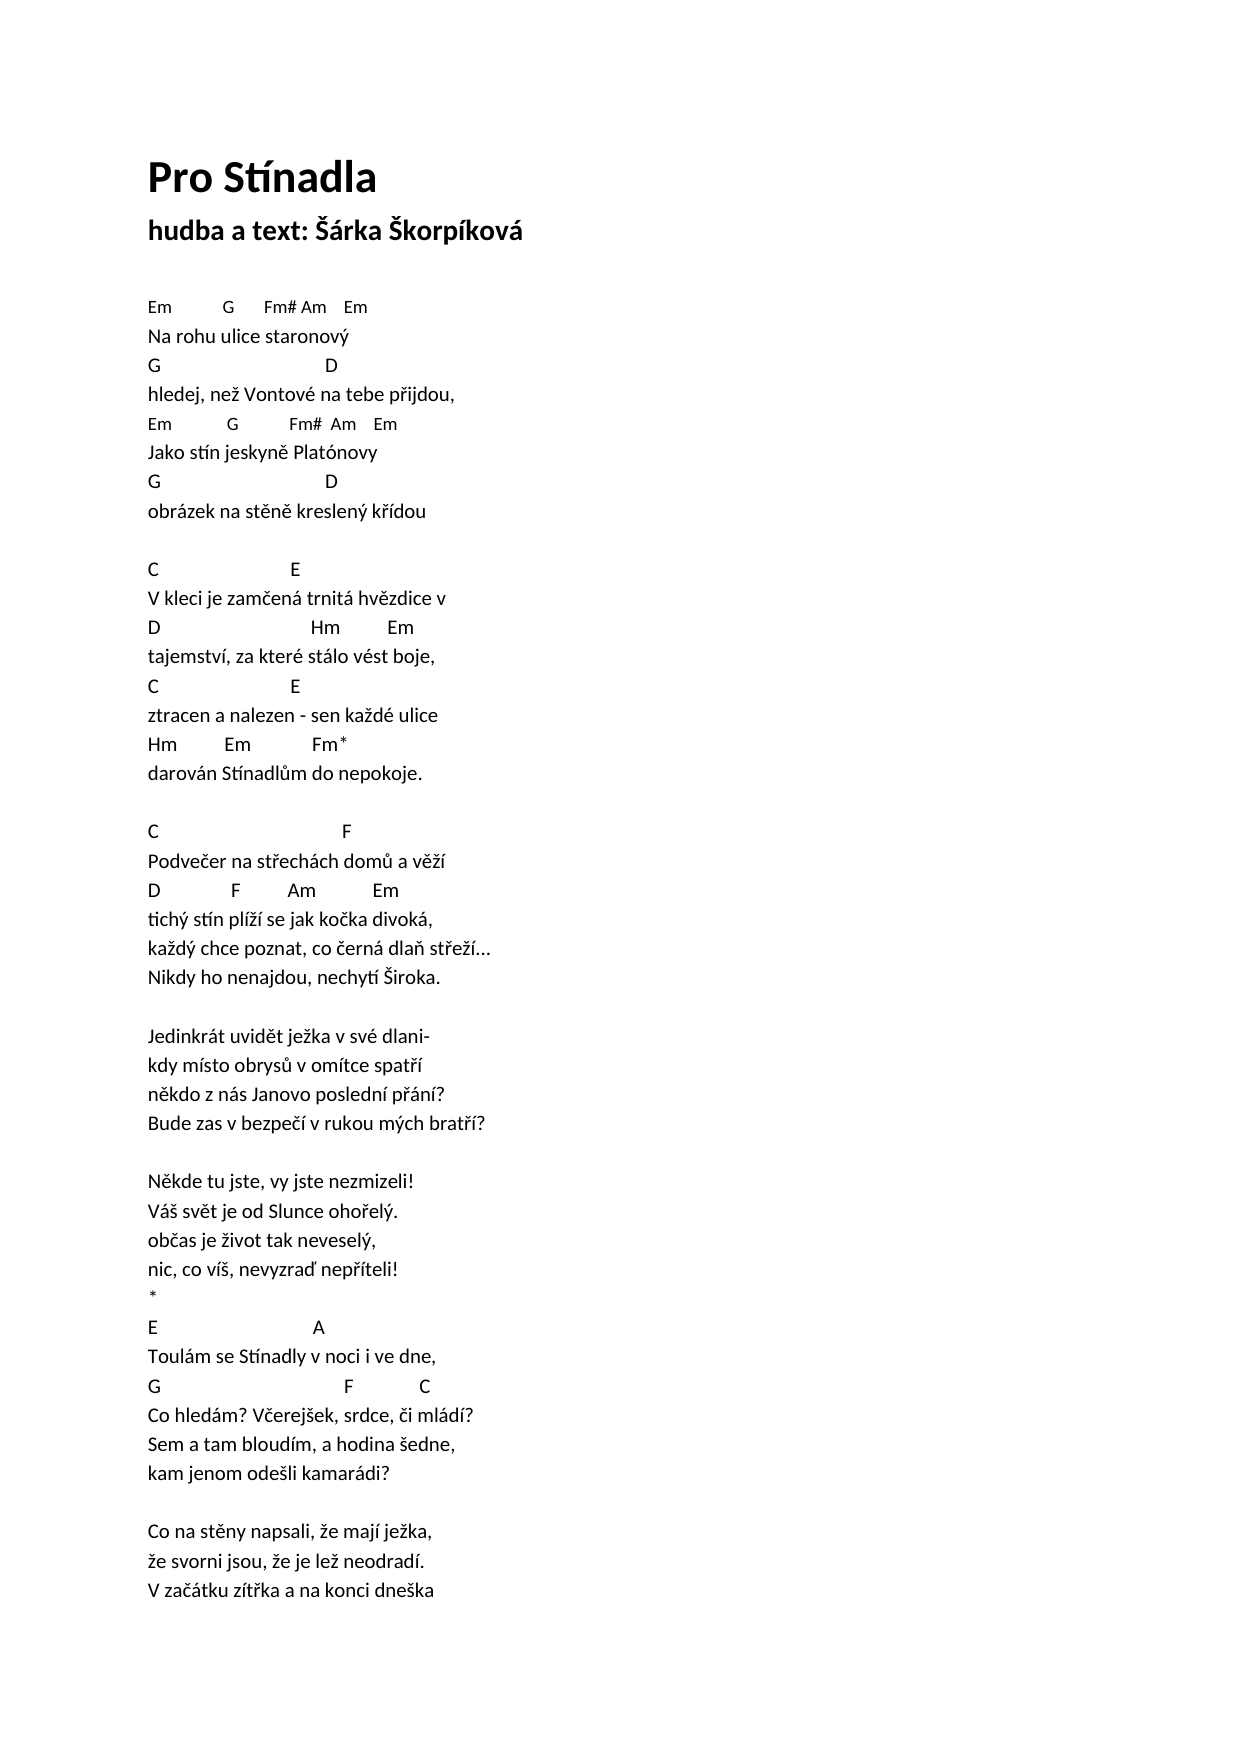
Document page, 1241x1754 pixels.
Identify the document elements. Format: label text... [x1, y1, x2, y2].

text Pro Stínadla [148, 148, 1093, 203]
text G D hledej, než Vontové na tebe přijdou, [148, 352, 1093, 407]
text Váš svět je od Slunce ohořelý. [148, 1198, 1093, 1223]
text G D [148, 469, 1093, 494]
text občas je život tak neveselý, [148, 1227, 1093, 1252]
text Co na stěny napsali, že mají ježka, [148, 1489, 1093, 1544]
text Na rohu ulice staronový [148, 323, 1093, 348]
text kdy místo obrysů v omítce spatří [148, 1052, 1093, 1077]
text C E [148, 673, 1093, 698]
text Sem a tam bloudím, a hodina šedne, [148, 1431, 1093, 1457]
text C F [148, 819, 1093, 844]
text Em G Fm# Am Em Jako stín jeskyně Platónovy [148, 410, 1093, 465]
text ztracen a nalezen - sen každé ulice [148, 702, 1093, 727]
text Toulám se Stínadly v noci i ve dne, G F C [148, 1344, 1093, 1398]
text obrázek na stěně kreslený křídou [148, 498, 1093, 523]
text C E [148, 556, 1093, 582]
text Jedinkrát uvidět ježka v své dlani- [148, 1023, 1093, 1048]
text že svorni jsou, že je lež neodradí. [148, 1548, 1093, 1573]
text Někde tu jste, vy jste nezmizeli! [148, 1169, 1093, 1194]
text každý chce poznat, co černá dlaň střeží... [148, 935, 1093, 961]
text Podvečer na střechách domů a věží D F Am Em [148, 848, 1093, 902]
text tajemství, za které stálo vést boje, [148, 644, 1093, 669]
text Nikdy ho nenajdou, nechytí Široka. [148, 964, 1093, 990]
text D Hm Em [148, 614, 1093, 640]
text Em G Fm# Am Em [148, 294, 1093, 319]
text darován Stínadlům do nepokoje. [148, 760, 1093, 786]
text nic, co víš, nevyzraď nepříteli! [148, 1256, 1093, 1282]
text V kleci je zamčená trnitá hvězdice v [148, 585, 1093, 611]
text * [148, 1285, 1093, 1311]
text E A [148, 1314, 1093, 1340]
text kam jenom odešli kamarádi? [148, 1460, 1093, 1486]
text V začátku zítřka a na konci dneška [148, 1577, 1093, 1602]
text hudba a text: Šárka Škorpíková [148, 212, 1093, 247]
text Co hledám? Včerejšek, srdce, či mládí? [148, 1402, 1093, 1427]
text Bude zas v bezpečí v rukou mých bratří? [148, 1110, 1093, 1136]
text Hm Em Fm* [148, 731, 1093, 757]
text tichý stín plíží se jak kočka divoká, [148, 906, 1093, 932]
text někdo z nás Janovo poslední přání? [148, 1081, 1093, 1107]
